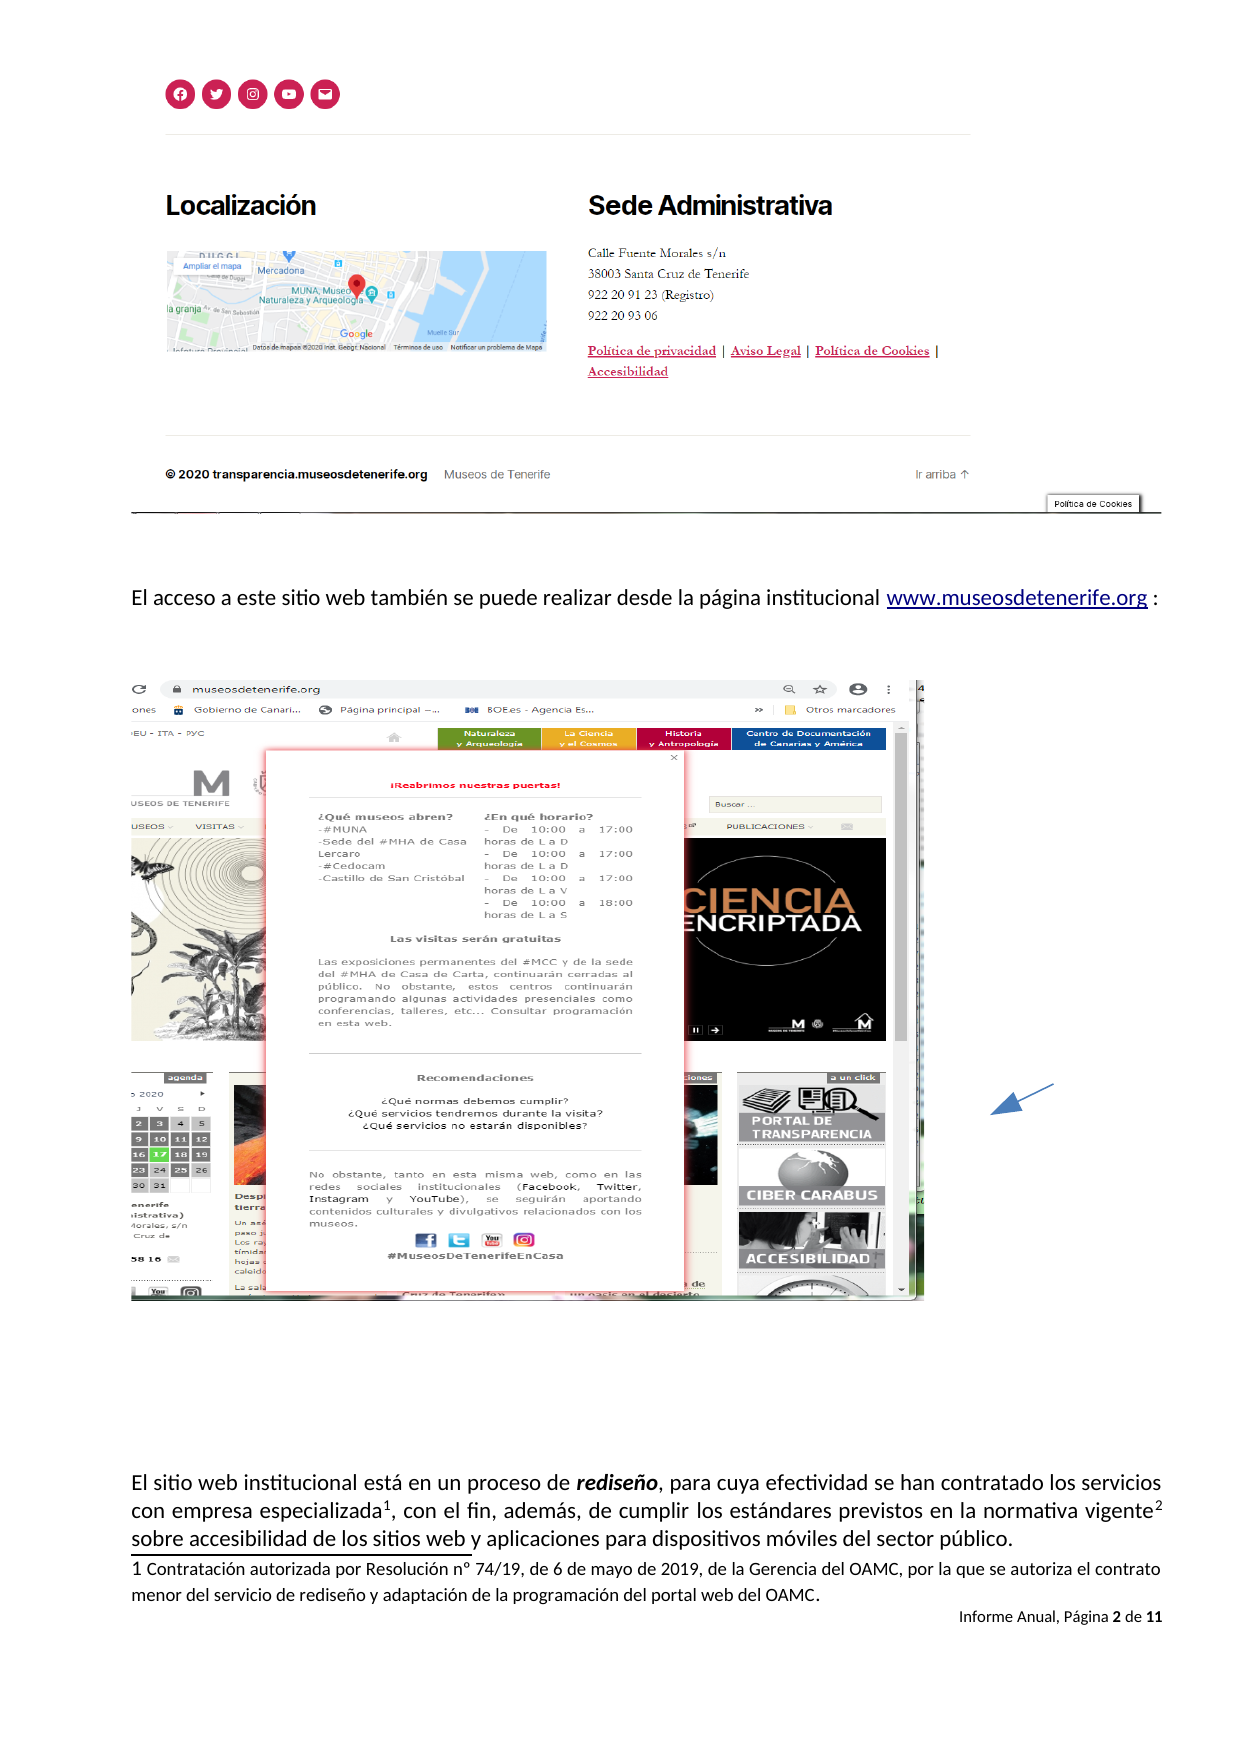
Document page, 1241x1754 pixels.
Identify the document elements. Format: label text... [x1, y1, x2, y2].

text El sitio web institucional está en un proceso de rediseño, para cuya efectividad se han contratado los servicios con empresa especializada, con el fin, además, de cumplir los estándares previstos en la normativa vigente sobre accesibilidad de los sitios web y aplicaciones para dispositivos móviles del sector público. [131, 1468, 1162, 1552]
text El acceso a este sitio web también se puede realizar desde la página institucional www.museosdetenerife.org : [131, 583, 1162, 611]
text Contratación autorizada por Resolución nº 74/19, de 6 de mayo de 2019, de la Gerencia del OAMC, por la que se autoriza el contrato menor del servicio de rediseño y adaptación de la programación del portal web del OAMC. [131, 1555, 1162, 1606]
